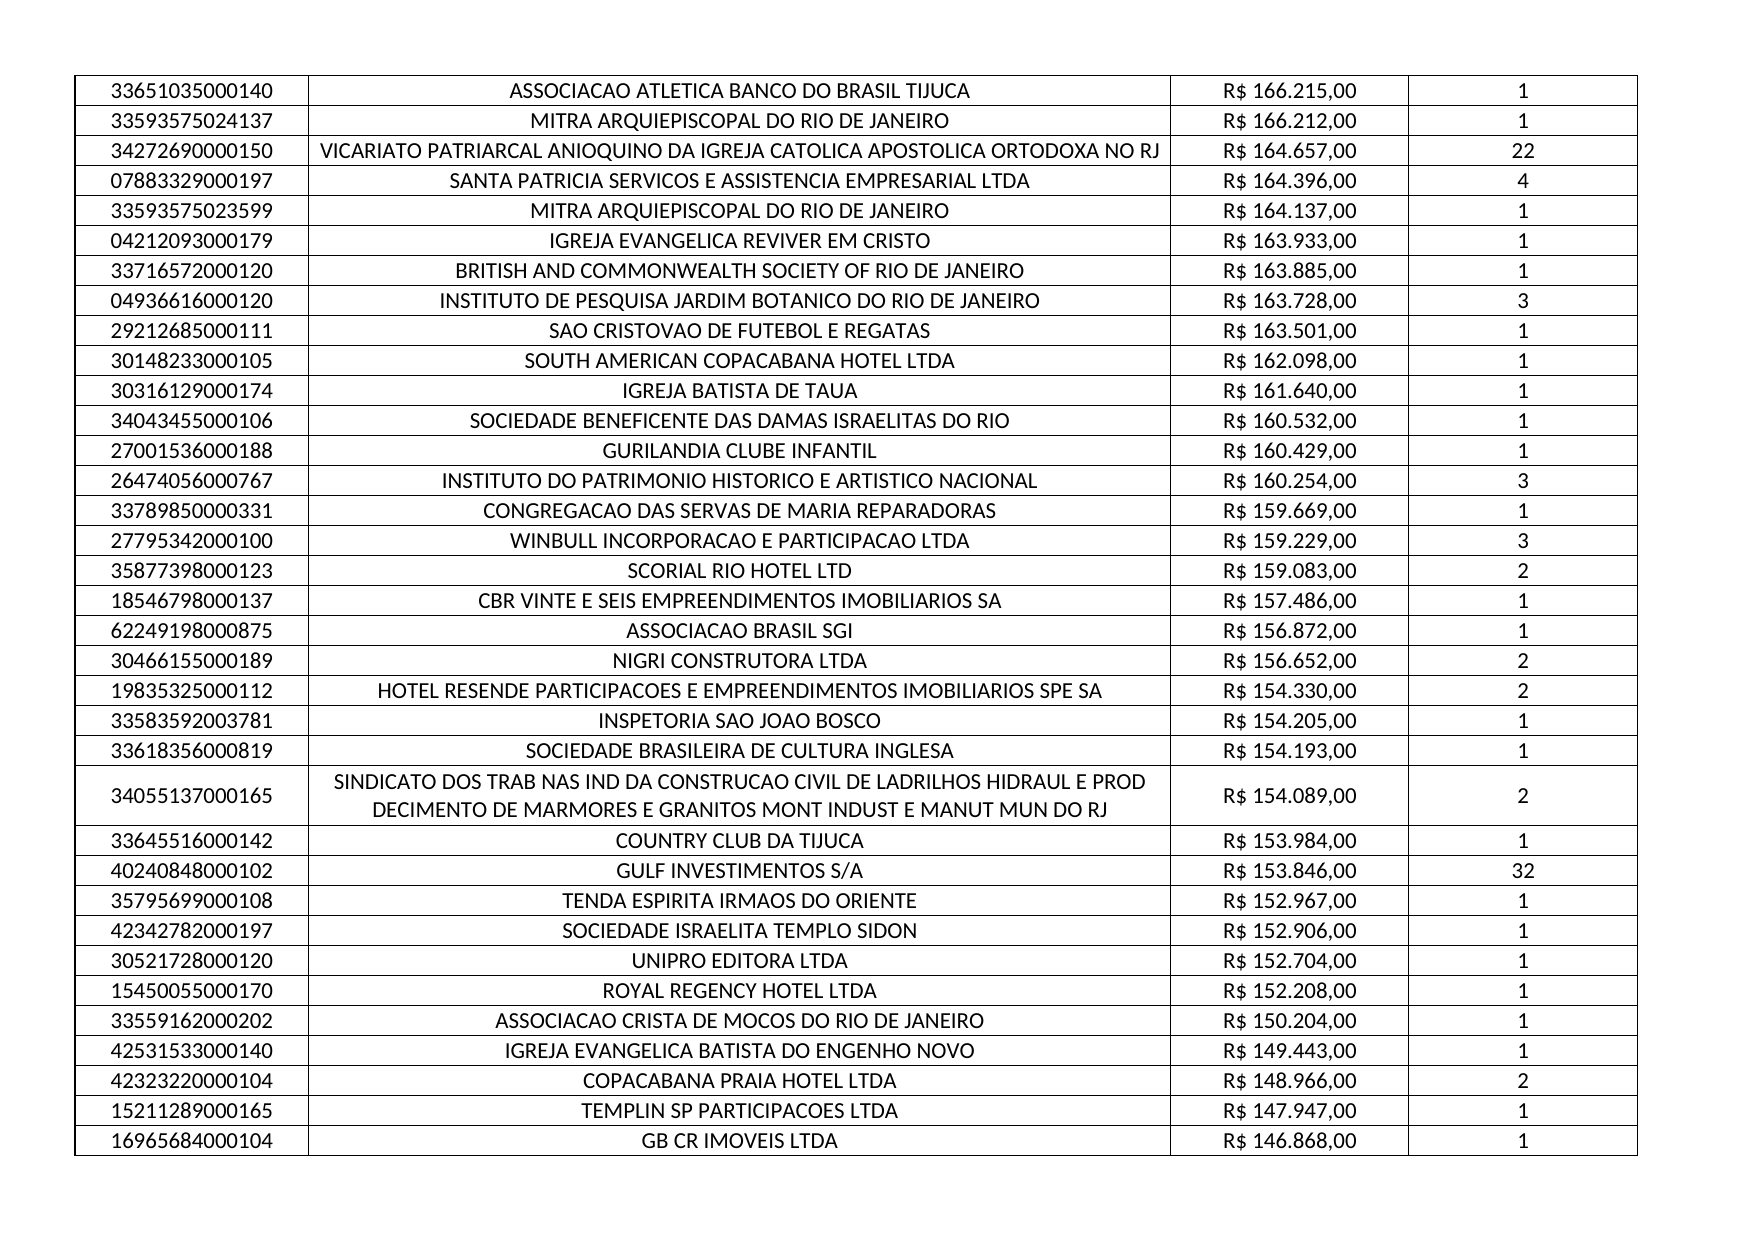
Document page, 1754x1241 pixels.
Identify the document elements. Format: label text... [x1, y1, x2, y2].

table_cell 40240848000102 [76, 856, 308, 885]
table_cell 1 [1409, 886, 1637, 915]
table_cell 33583592003781 [76, 706, 308, 735]
table_cell SINDICATO DOS TRAB NAS IND DA CONSTRUCAO CIVIL DE LADRILHOS HIDRAUL E PROD DECIMENTO DE MARMORES E GRANITOS MONT INDUST E MANUT MUN DO RJ [309, 766, 1170, 825]
table_cell 1 [1409, 496, 1637, 525]
table_cell INSTITUTO DO PATRIMONIO HISTORICO E ARTISTICO NACIONAL [309, 466, 1170, 495]
table_cell 29212685000111 [76, 316, 308, 345]
table_cell 1 [1409, 1126, 1637, 1155]
table_cell 42531533000140 [76, 1036, 308, 1065]
table_cell 1 [1409, 1006, 1637, 1035]
table_cell MITRA ARQUIEPISCOPAL DO RIO DE JANEIRO [309, 196, 1170, 225]
table_cell WINBULL INCORPORACAO E PARTICIPACAO LTDA [309, 526, 1170, 555]
table_cell 34055137000165 [76, 766, 308, 825]
table_cell INSPETORIA SAO JOAO BOSCO [309, 706, 1170, 735]
table_cell 18546798000137 [76, 586, 308, 615]
table_cell SANTA PATRICIA SERVICOS E ASSISTENCIA EMPRESARIAL LTDA [309, 166, 1170, 195]
table_cell R$ 163.933,00 [1171, 226, 1408, 255]
table_cell 33789850000331 [76, 496, 308, 525]
table_cell R$ 153.984,00 [1171, 826, 1408, 855]
table_cell R$ 152.967,00 [1171, 886, 1408, 915]
table_cell 26474056000767 [76, 466, 308, 495]
table_cell R$ 154.330,00 [1171, 676, 1408, 705]
table_cell 1 [1409, 586, 1637, 615]
table_cell 35795699000108 [76, 886, 308, 915]
table_cell R$ 150.204,00 [1171, 1006, 1408, 1035]
table_cell R$ 166.215,00 [1171, 76, 1408, 105]
table_cell 1 [1409, 736, 1637, 765]
table_cell R$ 153.846,00 [1171, 856, 1408, 885]
table_cell SOCIEDADE ISRAELITA TEMPLO SIDON [309, 916, 1170, 945]
table_cell 1 [1409, 346, 1637, 375]
table_cell ASSOCIACAO BRASIL SGI [309, 616, 1170, 645]
table_cell CONGREGACAO DAS SERVAS DE MARIA REPARADORAS [309, 496, 1170, 525]
table_cell 30466155000189 [76, 646, 308, 675]
table_cell VICARIATO PATRIARCAL ANIOQUINO DA IGREJA CATOLICA APOSTOLICA ORTODOXA NO RJ [309, 136, 1170, 165]
table_cell 1 [1409, 316, 1637, 345]
table_cell R$ 159.229,00 [1171, 526, 1408, 555]
table_cell 1 [1409, 826, 1637, 855]
table_cell R$ 162.098,00 [1171, 346, 1408, 375]
table_cell 33651035000140 [76, 76, 308, 105]
table_cell R$ 149.443,00 [1171, 1036, 1408, 1065]
table_cell 1 [1409, 436, 1637, 465]
table_cell 27001536000188 [76, 436, 308, 465]
table_cell 15450055000170 [76, 976, 308, 1005]
table_cell R$ 154.193,00 [1171, 736, 1408, 765]
table_cell 33645516000142 [76, 826, 308, 855]
table_cell R$ 146.868,00 [1171, 1126, 1408, 1155]
table_cell R$ 152.906,00 [1171, 916, 1408, 945]
table_cell 2 [1409, 1066, 1637, 1095]
table_cell 1 [1409, 196, 1637, 225]
table_cell 1 [1409, 76, 1637, 105]
table_cell TENDA ESPIRITA IRMAOS DO ORIENTE [309, 886, 1170, 915]
table_cell R$ 163.885,00 [1171, 256, 1408, 285]
table_cell 30148233000105 [76, 346, 308, 375]
table_cell R$ 159.669,00 [1171, 496, 1408, 525]
table_cell R$ 161.640,00 [1171, 376, 1408, 405]
table_cell INSTITUTO DE PESQUISA JARDIM BOTANICO DO RIO DE JANEIRO [309, 286, 1170, 315]
table_cell BRITISH AND COMMONWEALTH SOCIETY OF RIO DE JANEIRO [309, 256, 1170, 285]
table_cell R$ 148.966,00 [1171, 1066, 1408, 1095]
table_cell R$ 164.396,00 [1171, 166, 1408, 195]
table_cell R$ 156.872,00 [1171, 616, 1408, 645]
table_cell 3 [1409, 466, 1637, 495]
table_cell 19835325000112 [76, 676, 308, 705]
table_cell IGREJA EVANGELICA BATISTA DO ENGENHO NOVO [309, 1036, 1170, 1065]
table_cell GB CR IMOVEIS LTDA [309, 1126, 1170, 1155]
table_cell 2 [1409, 556, 1637, 585]
table_cell 35877398000123 [76, 556, 308, 585]
table_cell 1 [1409, 1096, 1637, 1125]
table_cell 1 [1409, 256, 1637, 285]
table_cell SOUTH AMERICAN COPACABANA HOTEL LTDA [309, 346, 1170, 375]
table_cell 33593575023599 [76, 196, 308, 225]
table_cell 04212093000179 [76, 226, 308, 255]
table_cell R$ 159.083,00 [1171, 556, 1408, 585]
table_cell R$ 163.728,00 [1171, 286, 1408, 315]
table_cell 2 [1409, 676, 1637, 705]
table_cell 62249198000875 [76, 616, 308, 645]
table_cell GULF INVESTIMENTOS S/A [309, 856, 1170, 885]
table_cell R$ 157.486,00 [1171, 586, 1408, 615]
table_cell R$ 152.704,00 [1171, 946, 1408, 975]
table_cell 1 [1409, 976, 1637, 1005]
table_cell HOTEL RESENDE PARTICIPACOES E EMPREENDIMENTOS IMOBILIARIOS SPE SA [309, 676, 1170, 705]
table_cell R$ 147.947,00 [1171, 1096, 1408, 1125]
table_cell 3 [1409, 526, 1637, 555]
table_cell SCORIAL RIO HOTEL LTD [309, 556, 1170, 585]
table_cell R$ 160.532,00 [1171, 406, 1408, 435]
table_cell R$ 163.501,00 [1171, 316, 1408, 345]
table_cell 04936616000120 [76, 286, 308, 315]
table_cell 22 [1409, 136, 1637, 165]
table_cell 33559162000202 [76, 1006, 308, 1035]
table_cell SAO CRISTOVAO DE FUTEBOL E REGATAS [309, 316, 1170, 345]
table_cell GURILANDIA CLUBE INFANTIL [309, 436, 1170, 465]
table_cell 4 [1409, 166, 1637, 195]
table_cell TEMPLIN SP PARTICIPACOES LTDA [309, 1096, 1170, 1125]
table_cell R$ 166.212,00 [1171, 106, 1408, 135]
table_cell 34043455000106 [76, 406, 308, 435]
table_cell 1 [1409, 616, 1637, 645]
table_cell R$ 154.089,00 [1171, 766, 1408, 825]
table_cell 42323220000104 [76, 1066, 308, 1095]
table_cell CBR VINTE E SEIS EMPREENDIMENTOS IMOBILIARIOS SA [309, 586, 1170, 615]
table_cell 42342782000197 [76, 916, 308, 945]
table_cell MITRA ARQUIEPISCOPAL DO RIO DE JANEIRO [309, 106, 1170, 135]
table_cell 1 [1409, 1036, 1637, 1065]
table_cell 27795342000100 [76, 526, 308, 555]
table_cell IGREJA EVANGELICA REVIVER EM CRISTO [309, 226, 1170, 255]
table_cell 30316129000174 [76, 376, 308, 405]
table_cell 30521728000120 [76, 946, 308, 975]
table_cell SOCIEDADE BENEFICENTE DAS DAMAS ISRAELITAS DO RIO [309, 406, 1170, 435]
table_cell ROYAL REGENCY HOTEL LTDA [309, 976, 1170, 1005]
table_cell NIGRI CONSTRUTORA LTDA [309, 646, 1170, 675]
table_cell 2 [1409, 766, 1637, 825]
table_cell R$ 156.652,00 [1171, 646, 1408, 675]
table_cell R$ 164.137,00 [1171, 196, 1408, 225]
table_cell 32 [1409, 856, 1637, 885]
table_cell ASSOCIACAO CRISTA DE MOCOS DO RIO DE JANEIRO [309, 1006, 1170, 1035]
table_cell COPACABANA PRAIA HOTEL LTDA [309, 1066, 1170, 1095]
table_cell R$ 152.208,00 [1171, 976, 1408, 1005]
table_cell 1 [1409, 406, 1637, 435]
table_cell 33618356000819 [76, 736, 308, 765]
table_cell 33716572000120 [76, 256, 308, 285]
table_cell R$ 160.254,00 [1171, 466, 1408, 495]
table_cell COUNTRY CLUB DA TIJUCA [309, 826, 1170, 855]
table_cell R$ 164.657,00 [1171, 136, 1408, 165]
table_cell UNIPRO EDITORA LTDA [309, 946, 1170, 975]
table_cell 15211289000165 [76, 1096, 308, 1125]
table_cell 1 [1409, 226, 1637, 255]
table_cell 34272690000150 [76, 136, 308, 165]
table_cell ASSOCIACAO ATLETICA BANCO DO BRASIL TIJUCA [309, 76, 1170, 105]
table_cell R$ 154.205,00 [1171, 706, 1408, 735]
table_cell 1 [1409, 376, 1637, 405]
table_cell 1 [1409, 106, 1637, 135]
table_cell SOCIEDADE BRASILEIRA DE CULTURA INGLESA [309, 736, 1170, 765]
table_cell 07883329000197 [76, 166, 308, 195]
table_cell IGREJA BATISTA DE TAUA [309, 376, 1170, 405]
table_cell 3 [1409, 286, 1637, 315]
table_cell 1 [1409, 916, 1637, 945]
table_cell 1 [1409, 946, 1637, 975]
table_cell R$ 160.429,00 [1171, 436, 1408, 465]
table_cell 1 [1409, 706, 1637, 735]
table_cell 2 [1409, 646, 1637, 675]
table_cell 33593575024137 [76, 106, 308, 135]
table_cell 16965684000104 [76, 1126, 308, 1155]
